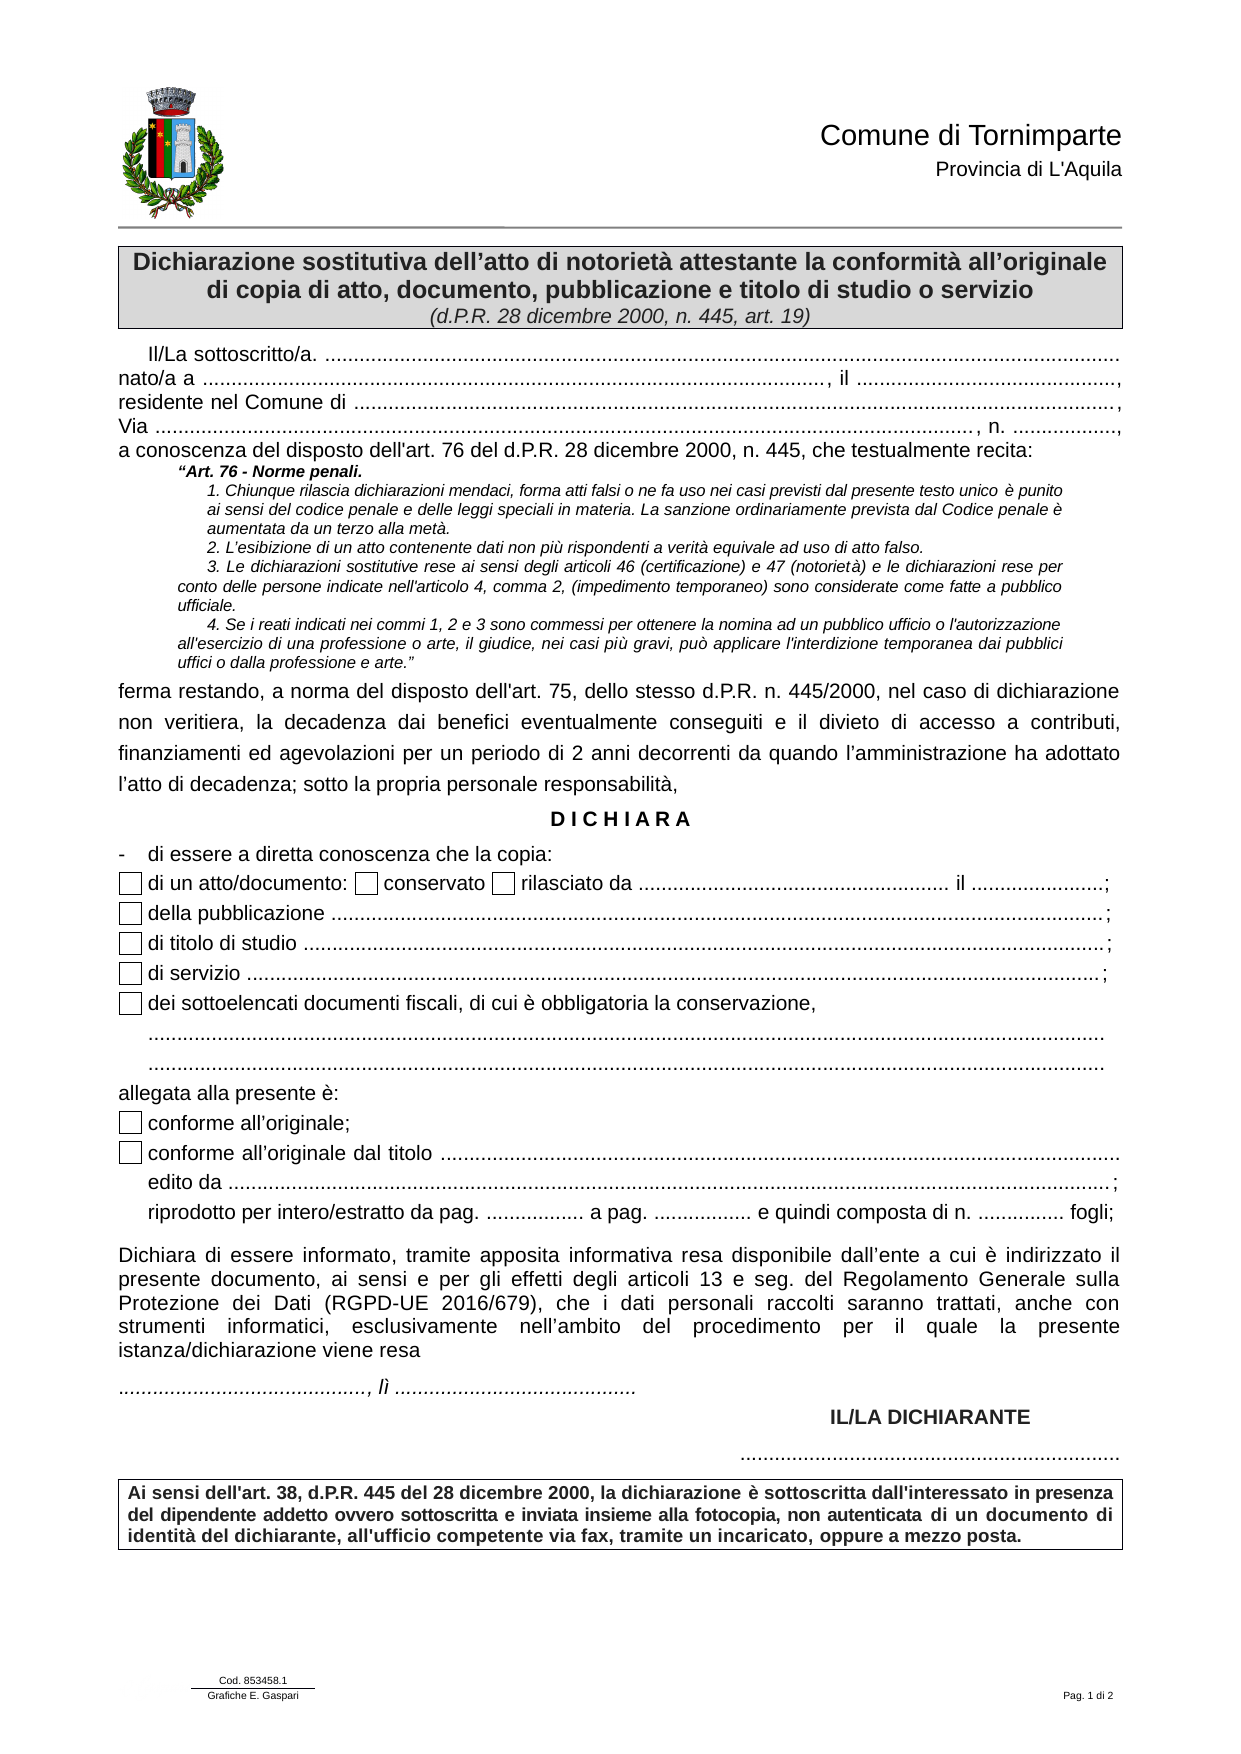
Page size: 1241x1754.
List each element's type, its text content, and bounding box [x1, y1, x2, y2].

text ...................................................................................................................................................................... [118, 1051, 1122, 1074]
text 4. Se i reati indicati nei commi 1, 2 e 3 sono commessi per ottenere la nomina ad un pubblico ufficio o l'autorizzazione all'esercizio di una professione o arte, il giudice, nei casi più gravi, può applicare l'interdizione temporanea dai pubblici uffici o dalla professione e arte.” [177, 615, 1063, 672]
text .................................................................. [738, 1441, 1122, 1464]
text conforme all’originale; [118, 1110, 1122, 1134]
text IL/LA DICHIARANTE [738, 1405, 1122, 1429]
text conforme all’originale dal titolo ...................................................................................................................... edito da .........................................................................................................................................................; [118, 1140, 1122, 1194]
text riprodotto per intero/estratto da pag. ................. a pag. ................. e quindi composta di n. ............... fogli; [118, 1200, 1122, 1224]
text allegata alla presente è: [118, 1081, 1122, 1104]
text di servizio ....................................................................................................................................................; [118, 961, 1122, 985]
text 1. Chiunque rilascia dichiarazioni mendaci, forma atti falsi o ne fa uso nei casi previsti dal presente testo unico è punito ai sensi del codice penale e delle leggi speciali in materia. La sanzione ordinariamente prevista dal Codice penale è aumentata da un terzo alla metà. [207, 481, 1063, 538]
text della pubblicazione ......................................................................................................................................; [118, 901, 1122, 925]
text 2. L’esibizione di un atto contenente dati non più rispondenti a verità equivale ad uso di atto falso. [177, 538, 1063, 557]
text Comune di Tornimparte [224, 118, 1122, 152]
text ...................................................................................................................................................................... [118, 1021, 1122, 1045]
text - di essere a diretta conoscenza che la copia: [118, 841, 1122, 865]
text ferma restando, a norma del disposto dell'art. 75, dello stesso d.P.R. n. 445/2000, nel caso di dichiarazione non veritiera, la decadenza dai benefici eventualmente conseguiti e il divieto di accesso a contributi, finanziamenti ed agevolazioni per un periodo di 2 anni decorrenti da quando l’amministrazione ha adottato l’atto di decadenza; sotto la propria personale responsabilità, [118, 678, 1122, 796]
text ..........................................., lì .......................................... [118, 1375, 1122, 1399]
text Dichiara di essere informato, tramite apposita informativa resa disponibile dall’ente a cui è indirizzato il presente documento, ai sensi e per gli effetti degli articoli 13 e seg. del Regolamento Generale sulla Protezione dei Dati (RGPD-UE 2016/679), che i dati personali raccolti saranno trattati, anche con strumenti informatici, esclusivamente nell’ambito del procedimento per il quale la presente istanza/dichiarazione viene resa [118, 1242, 1122, 1362]
text dei sottoelencati documenti fiscali, di cui è obbligatoria la conservazione, [118, 991, 1122, 1015]
text D I C H I A R A [118, 807, 1122, 831]
text 3. Le dichiarazioni sostitutive rese ai sensi degli articoli 46 (certificazione) e 47 (notorietà) e le dichiarazioni rese per conto delle persone indicate nell'articolo 4, comma 2, (impedimento temporaneo) sono considerate come fatte a pubblico ufficiale. [177, 557, 1063, 615]
text “Art. 76 - Norme penali. [177, 461, 1063, 481]
picture [122, 87, 224, 219]
table_header Ai sensi dell'art. 38, d.P.R. 445 del 28 dicembre 2000, la dichiarazione è sottoscritta dall'interessato in presenza del dipendente addetto ovvero sottoscritta e inviata insieme alla fotocopia, non autenticata di un documento di identità del dichiarante, all'ufficio competente via fax, tramite un incaricato, oppure a mezzo posta. [119, 1480, 1122, 1549]
text di titolo di studio ...........................................................................................................................................; [118, 931, 1122, 955]
text di un atto/documento: conservato rilasciato da ...................................................... il .......................; [118, 871, 1122, 895]
text Il/La sottoscritto/a. .......................................................................................................................................... nato/a a ............................................................................................................, il ............................................., residente nel Comune di ...................................................................................................................................., Via .............................................................................................................................................., n. .................., a conoscenza del disposto dell'art. 76 del d.P.R. 28 dicembre 2000, n. 445, che testualmente recita: [118, 342, 1122, 461]
text Provincia di L'Aquila [224, 157, 1122, 181]
table_header Dichiarazione sostitutiva dell’atto di notorietà attestante la conformità all’originale di copia di atto, documento, pubblicazione e titolo di studio o servizio (d.P.R. 28 dicembre 2000, n. 445, art. 19) [119, 247, 1122, 328]
